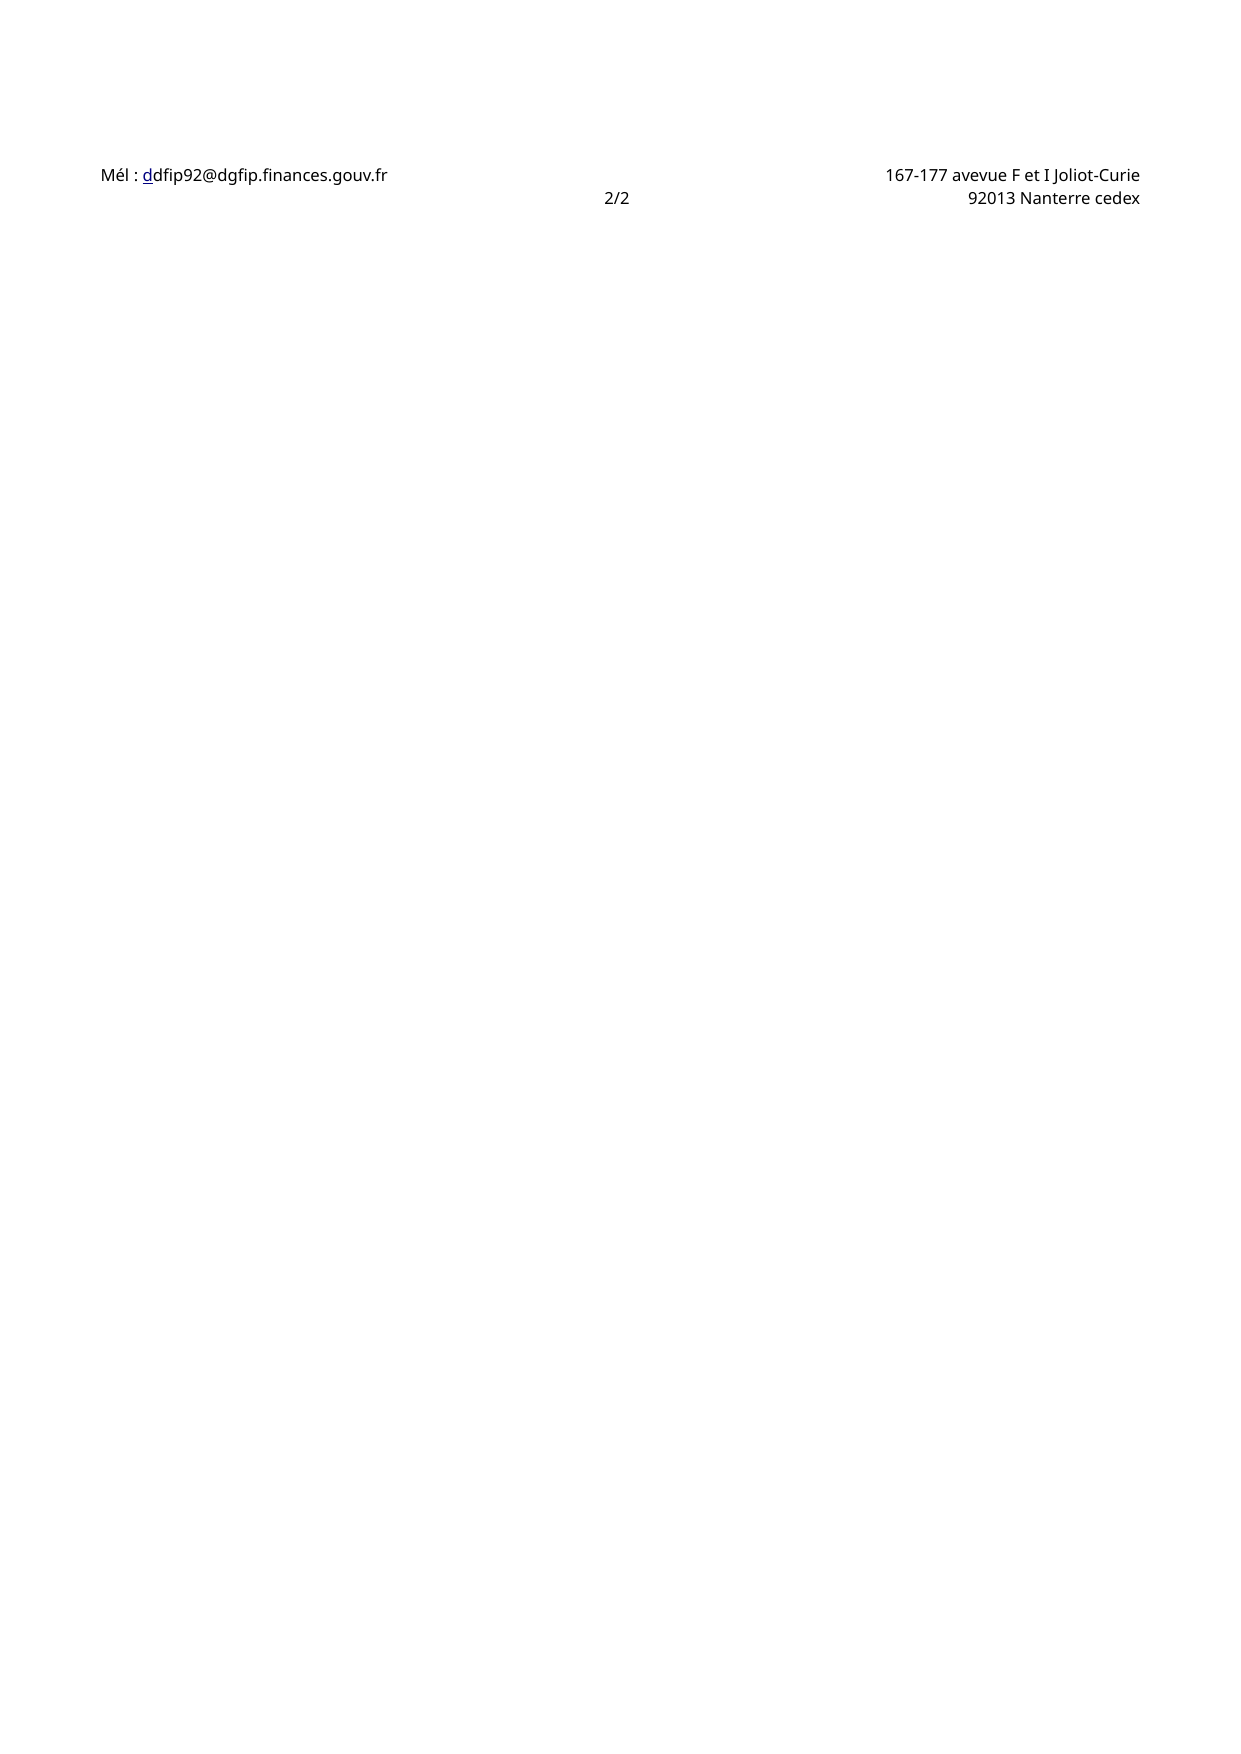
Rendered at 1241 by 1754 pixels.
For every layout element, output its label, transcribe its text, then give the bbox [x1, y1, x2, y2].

table_header 1/1 [566, 164, 667, 209]
table_header Mél : ddfip92@dgfip.finances.gouv.fr [100, 164, 566, 209]
table_header 167-177 avevue F et I Joliot-Curie 92013 Nanterre cedex [667, 164, 1140, 209]
